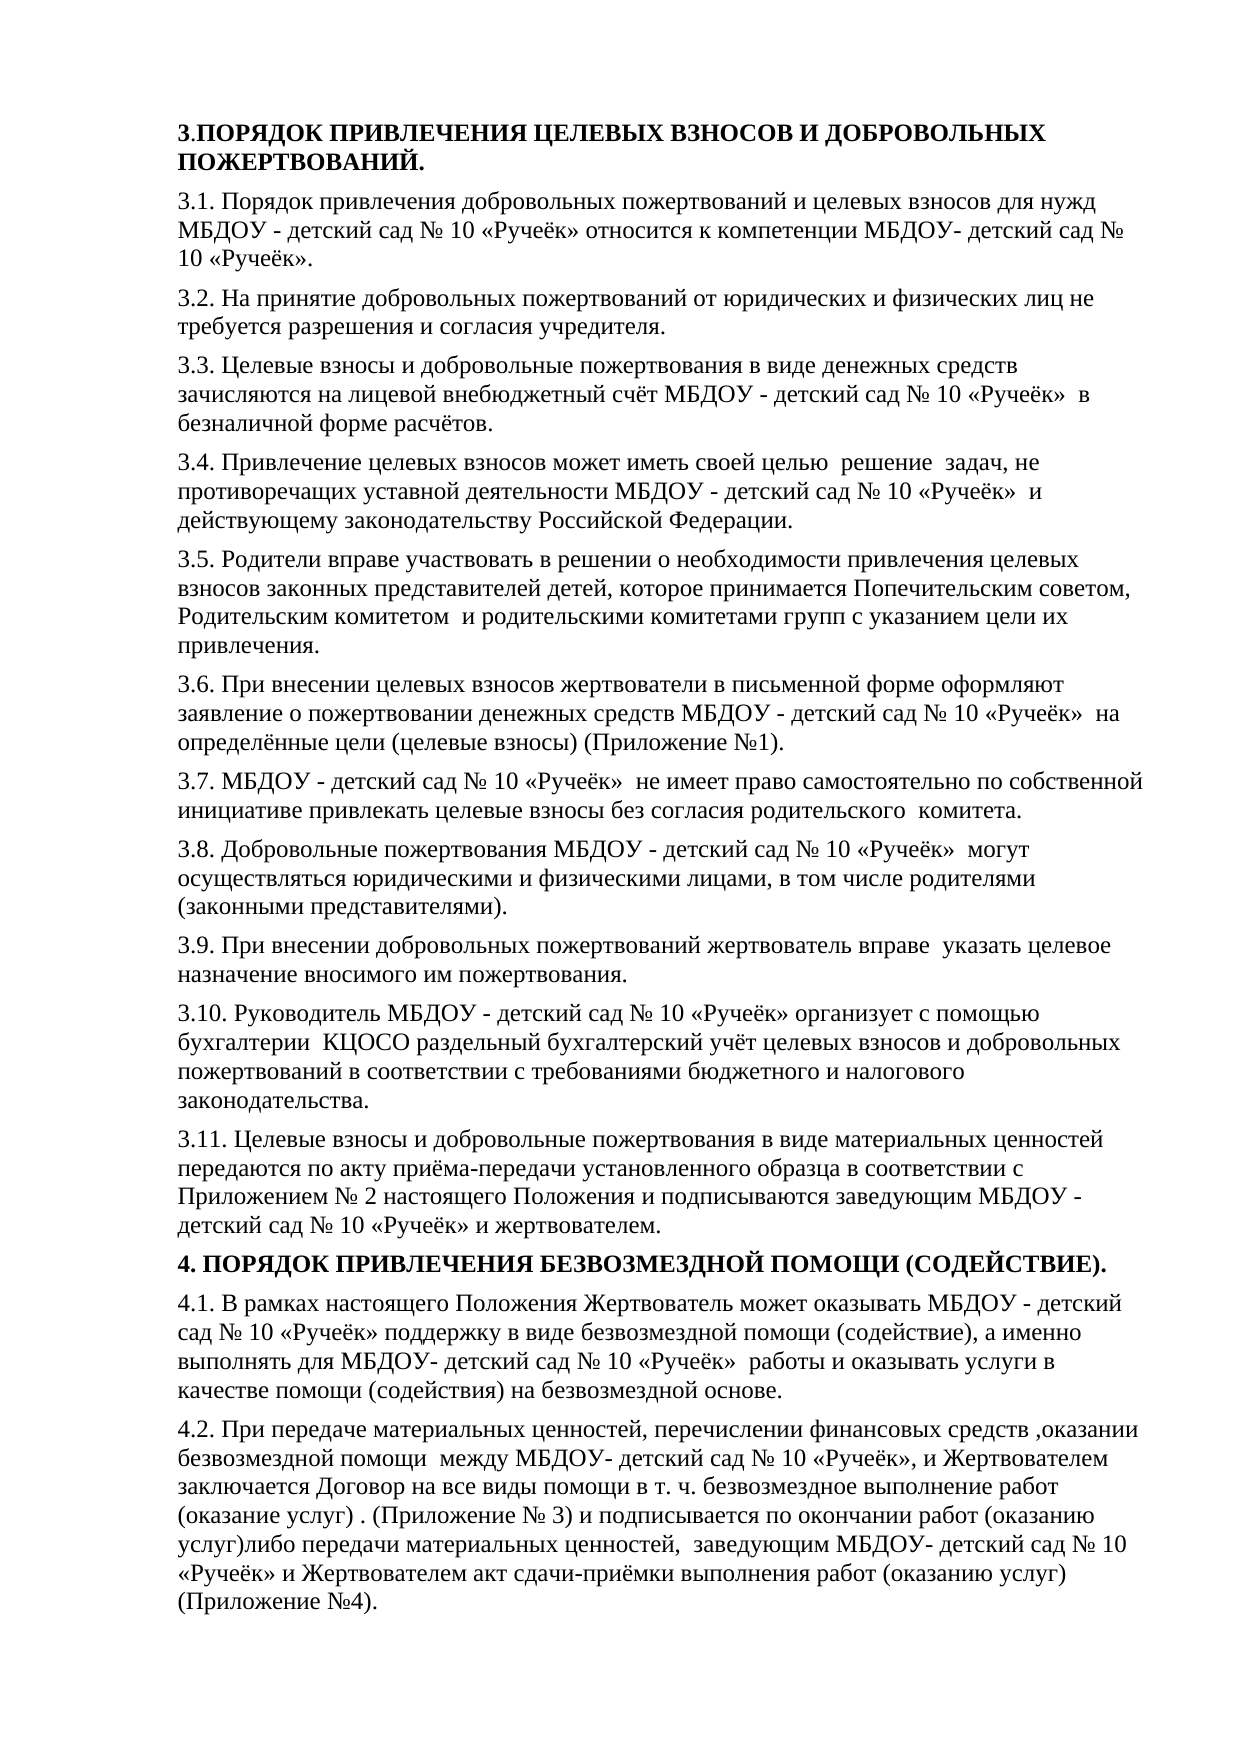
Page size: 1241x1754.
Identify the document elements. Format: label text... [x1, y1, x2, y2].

text 4.1. В рамках настоящего Положения Жертвователь может оказывать МБДОУ - детский сад № 10 «Ручеёк» поддержку в виде безвозмездной помощи (содействие), а именно выполнять для МБДОУ- детский сад № 10 «Ручеёк» работы и оказывать услуги в качестве помощи (содействия) на безвозмездной основе. [177, 1288, 1152, 1403]
text 3.10. Руководитель МБДОУ - детский сад № 10 «Ручеёк» организует с помощью бухгалтерии КЦОСО раздельный бухгалтерский учёт целевых взносов и добровольных пожертвований в соответствии с требованиями бюджетного и налогового законодательства. [177, 998, 1152, 1113]
text 3.6. При внесении целевых взносов жертвователи в письменной форме оформляют заявление о пожертвовании денежных средств МБДОУ - детский сад № 10 «Ручеёк» на определённые цели (целевые взносы) (Приложение №1). [177, 669, 1152, 756]
text 3.11. Целевые взносы и добровольные пожертвования в виде материальных ценностей передаются по акту приёма-передачи установленного образца в соответствии с Приложением № 2 настоящего Положения и подписываются заведующим МБДОУ - детский сад № 10 «Ручеёк» и жертвователем. [177, 1124, 1152, 1239]
text 3.2. На принятие добровольных пожертвований от юридических и физических лиц не требуется разрешения и согласия учредителя. [177, 283, 1152, 340]
text 3.4. Привлечение целевых взносов может иметь своей целью решение задач, не противоречащих уставной деятельности МБДОУ - детский сад № 10 «Ручеёк» и действующему законодательству Российской Федерации. [177, 447, 1152, 533]
text 3.5. Родители вправе участвовать в решении о необходимости привлечения целевых взносов законных представителей детей, которое принимается Попечительским советом, Родительским комитетом и родительскими комитетами групп с указанием цели их привлечения. [177, 544, 1152, 659]
text 3.9. При внесении добровольных пожертвований жертвователь вправе указать целевое назначение вносимого им пожертвования. [177, 931, 1152, 988]
text 3.3. Целевые взносы и добровольные пожертвования в виде денежных средств зачисляются на лицевой внебюджетный счёт МБДОУ - детский сад № 10 «Ручеёк» в безналичной форме расчётов. [177, 351, 1152, 437]
text 3.1. Порядок привлечения добровольных пожертвований и целевых взносов для нужд МБДОУ - детский сад № 10 «Ручеёк» относится к компетенции МБДОУ- детский сад № 10 «Ручеёк». [177, 186, 1152, 272]
text 4. ПОРЯДОК ПРИВЛЕЧЕНИЯ БЕЗВОЗМЕЗДНОЙ ПОМОЩИ (СОДЕЙСТВИЕ). [177, 1249, 1152, 1278]
text 3.7. МБДОУ - детский сад № 10 «Ручеёк» не имеет право самостоятельно по собственной инициативе привлекать целевые взносы без согласия родительского комитета. [177, 766, 1152, 823]
text 4.2. При передаче материальных ценностей, перечислении финансовых средств ,оказании безвозмездной помощи между МБДОУ- детский сад № 10 «Ручеёк», и Жертвователем заключается Договор на все виды помощи в т. ч. безвозмездное выполнение работ (оказание услуг) . (Приложение № 3) и подписывается по окончании работ (оказанию услуг)либо передачи материальных ценностей, заведующим МБДОУ- детский сад № 10 «Ручеёк» и Жертвователем акт сдачи-приёмки выполнения работ (оказанию услуг) (Приложение №4). [177, 1414, 1152, 1615]
text 3.8. Добровольные пожертвования МБДОУ - детский сад № 10 «Ручеёк» могут осуществляться юридическими и физическими лицами, в том числе родителями (законными представителями). [177, 834, 1152, 920]
text 3.ПОРЯДОК ПРИВЛЕЧЕНИЯ ЦЕЛЕВЫХ ВЗНОСОВ И ДОБРОВОЛЬНЫХ ПОЖЕРТВОВАНИЙ. [177, 118, 1152, 176]
